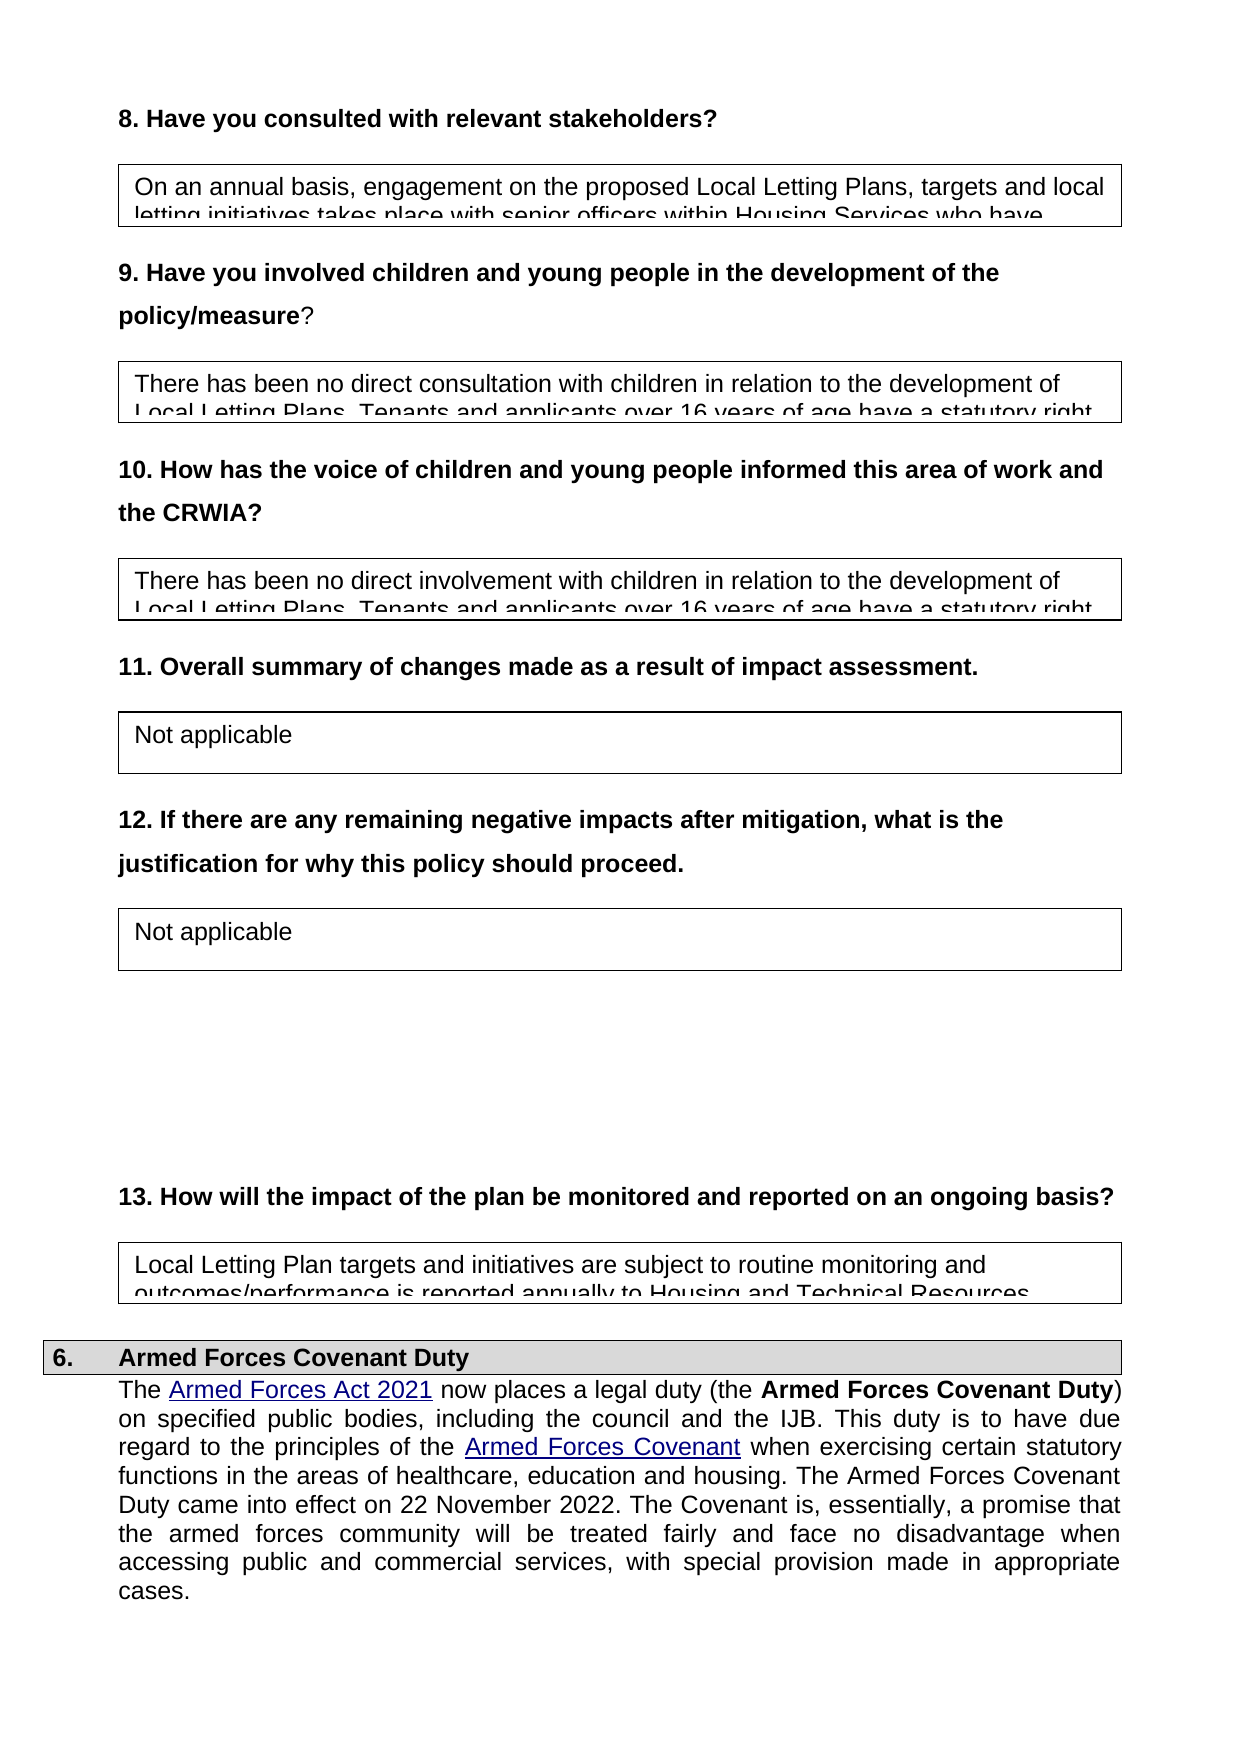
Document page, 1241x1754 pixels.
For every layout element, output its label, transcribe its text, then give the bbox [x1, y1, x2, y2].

text Not applicable [134, 720, 1106, 749]
text 13. How will the impact of the plan be monitored and reported on an ongoing basis? [118, 1182, 1122, 1211]
text 12. If there are any remaining negative impacts after mitigation, what is the justification for why this policy should proceed. [118, 805, 1122, 877]
text On an annual basis, engagement on the proposed Local Letting Plans, targets and local letting initiatives takes place with senior officers within Housing Services who have responsibility for managing performance against the targets and ensuring the implementation of local letting initiatives. Proposed targets and initiatives are also discussed with the Housing and Technical Resources, Resource Management Team as well as the Chair and Depute Chair of Housing and Technical Resources Committee. [134, 172, 1106, 218]
text 10. How has the voice of children and young people informed this area of work and the CRWIA? [118, 454, 1122, 526]
text Local Letting Plan targets and initiatives are subject to routine monitoring and outcomes/performance is reported annually to Housing and Technical Resources Committee as part of a report seeking approval of the proposed targets and initiatives for the next financial year. [134, 1250, 1106, 1296]
text Not applicable [134, 917, 1106, 946]
text There has been no direct consultation with children in relation to the development of Local Letting Plans. Tenants and applicants over 16 years of age have a statutory right to be involved in the development of the Housing Allocation Policy and have been consulted as part of the development of Local Letting Plans. [134, 369, 1106, 415]
subtitle Armed Forces Covenant Duty [44, 1341, 1121, 1374]
text 8. Have you consulted with relevant stakeholders? [118, 104, 1122, 132]
text 11. Overall summary of changes made as a result of impact assessment. [118, 652, 1122, 680]
text 9. Have you involved children and young people in the development of the policy/measure? [118, 258, 1122, 329]
text There has been no direct involvement with children in relation to the development of Local Letting Plans. Tenants and applicants over 16 years of age have a statutory right to be involved in the development of the Housing Allocation Policy and have been consulted as part of the development of Local Letting Plans. [134, 566, 1106, 612]
text The Armed Forces Act 2021 now places a legal duty (the Armed Forces Covenant Duty) on specified public bodies, including the council and the IJB. This duty is to have due regard to the principles of the Armed Forces Covenant when exercising certain statutory functions in the areas of healthcare, education and housing. The Armed Forces Covenant Duty came into effect on 22 November 2022. The Covenant is, essentially, a promise that the armed forces community will be treated fairly and face no disadvantage when accessing public and commercial services, with special provision made in appropriate cases. [118, 1375, 1122, 1605]
